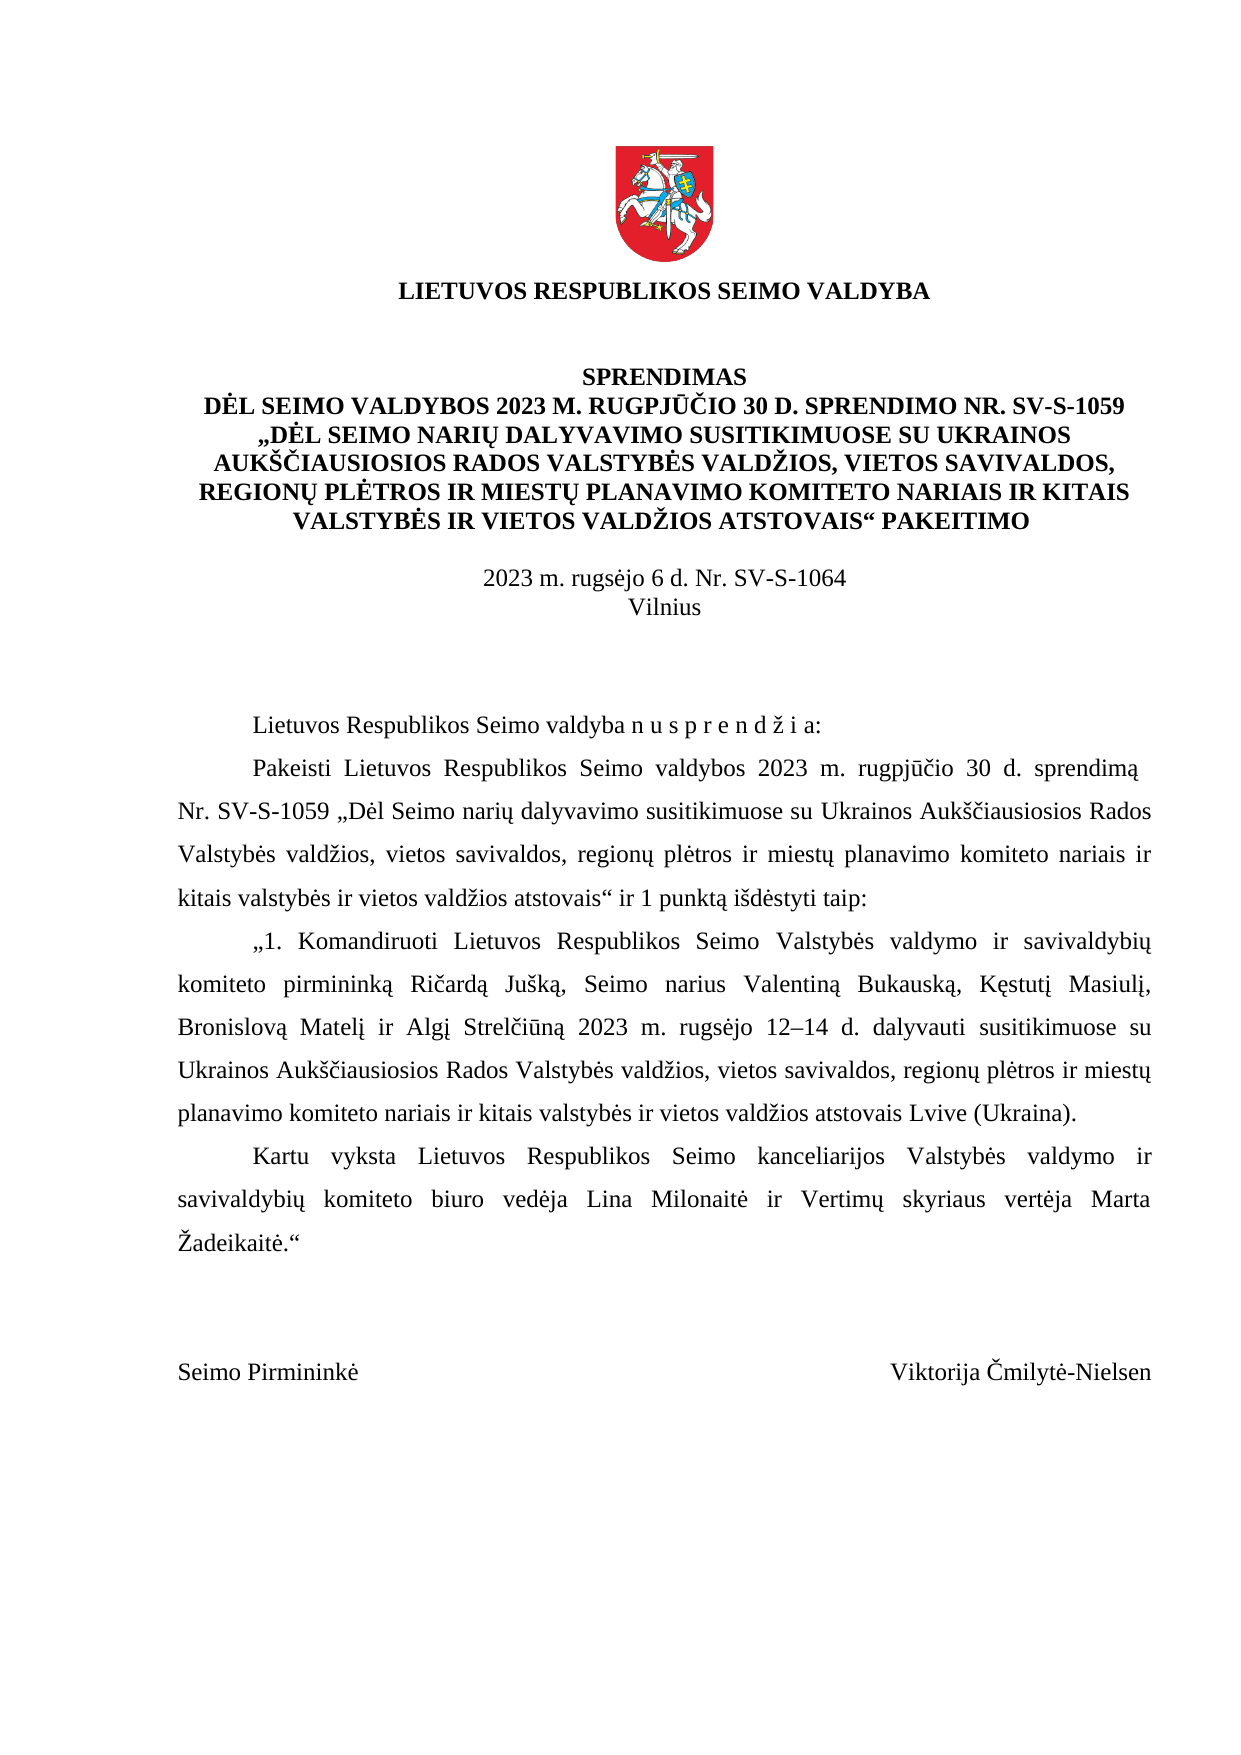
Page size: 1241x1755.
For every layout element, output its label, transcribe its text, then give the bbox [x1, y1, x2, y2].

text Lietuvos Respublikos Seimo valdyba nusprendžia: [177, 710, 1152, 739]
text Pakeisti Lietuvos Respublikos Seimo valdybos 2023 m. rugpjūčio 30 d. sprendimą Nr. SV-S-1059 „Dėl Seimo narių dalyvavimo susitikimuose su Ukrainos Aukščiausiosios Rados Valstybės valdžios, vietos savivaldos, regionų plėtros ir miestų planavimo komiteto nariais ir kitais valstybės ir vietos valdžios atstovais“ ir 1 punktą išdėstyti taip: [177, 753, 1152, 911]
text Vilnius [177, 592, 1152, 621]
text DĖL SEIMO VALDYBOS 2023 M. RUGPJŪČIO 30 D. SPRENDIMO NR. SV-S-1059 „DĖL SEIMO NARIŲ DALYVAVIMO SUSITIKIMUOSE SU UKRAINOS AUKŠČIAUSIOSIOS RADOS VALSTYBĖS VALDŽIOS, VIETOS SAVIVALDOS, REGIONŲ PLĖTROS IR MIESTŲ PLANAVIMO KOMITETO NARIAIS IR KITAIS VALSTYBĖS IR VIETOS VALDŽIOS ATSTOVAIS“ PAKEITIMO [177, 391, 1152, 535]
text SPRENDIMAS [177, 362, 1152, 391]
text 2023 m. rugsėjo 6 d. Nr. SV-S-1064 [177, 563, 1152, 592]
text „1. Komandiruoti Lietuvos Respublikos Seimo Valstybės valdymo ir savivaldybių komiteto pirmininką Ričardą Jušką, Seimo narius Valentiną Bukauską, Kęstutį Masiulį, Bronislovą Matelį ir Algį Strelčiūną 2023 m. rugsėjo 12–14 d. dalyvauti susitikimuose su Ukrainos Aukščiausiosios Rados Valstybės valdžios, vietos savivaldos, regionų plėtros ir miestų planavimo komiteto nariais ir kitais valstybės ir vietos valdžios atstovais Lvive (Ukraina). [177, 926, 1152, 1127]
text Seimo Pirmininkė Viktorija Čmilytė-Nielsen [177, 1357, 1152, 1386]
text LIETUVOS RESPUBLIKOS SEIMO VALDYBA [177, 276, 1152, 305]
text Kartu vyksta Lietuvos Respublikos Seimo kanceliarijos Valstybės valdymo ir savivaldybių komiteto biuro vedėja Lina Milonaitė ir Vertimų skyriaus vertėja Marta Žadeikaitė.“ [177, 1141, 1152, 1256]
